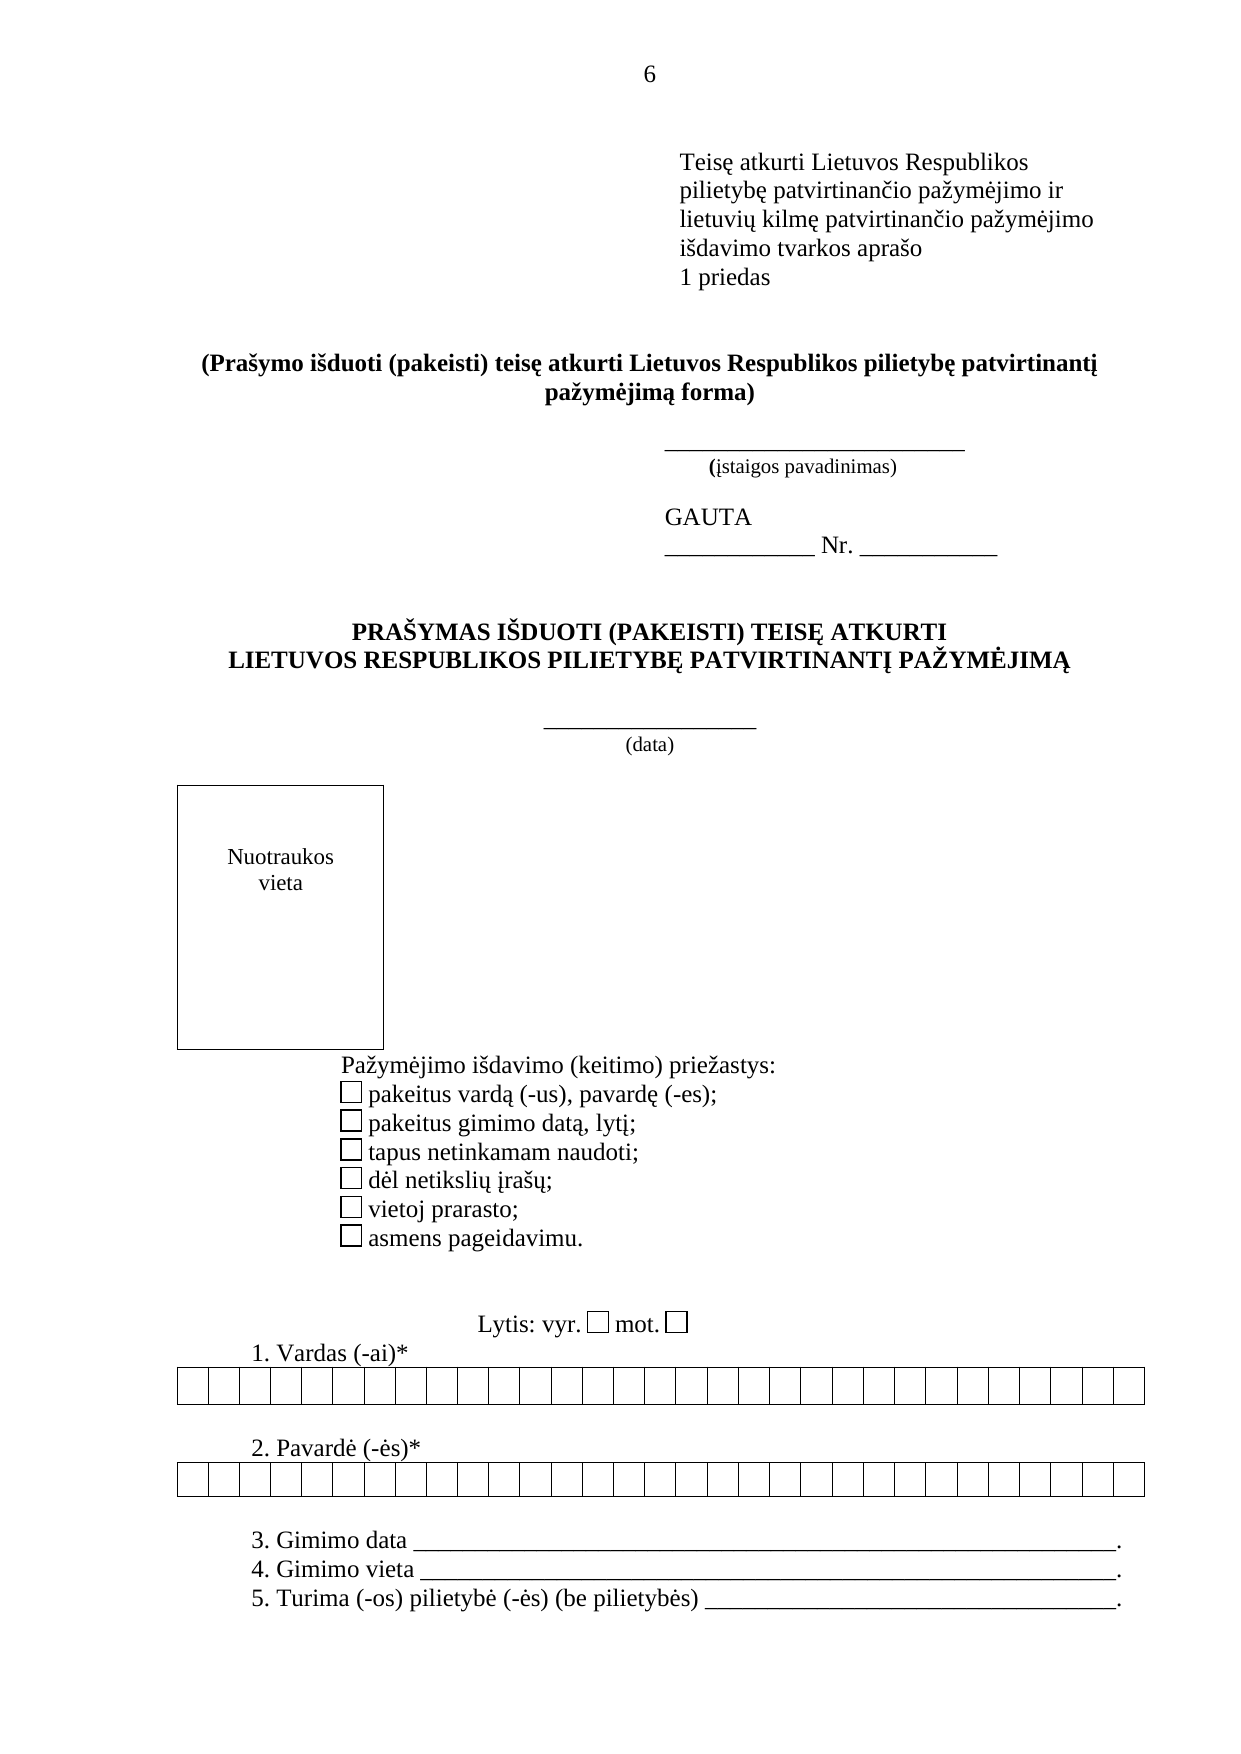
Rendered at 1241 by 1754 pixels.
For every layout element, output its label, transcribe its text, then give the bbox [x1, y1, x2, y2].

text lietuvių kilmę patvirtinančio pažymėjimo [679, 204, 1122, 233]
table_header [240, 1368, 270, 1404]
text Pažymėjimo išdavimo (keitimo) priežastys: [266, 1050, 1122, 1079]
table_header [365, 1463, 395, 1496]
table_header [427, 1368, 457, 1404]
table_header [1020, 1463, 1050, 1496]
text 2. Pavardė (-ės)* [177, 1433, 1122, 1462]
text 4. Gimimo vieta . [177, 1554, 1122, 1583]
table_header [739, 1368, 769, 1404]
table_header [645, 1368, 675, 1404]
table_header [739, 1463, 769, 1496]
text LIETUVOS RESPUBLIKOS PILIETYBĘ PATVIRTINANTĮ PAŽYMĖJIMĄ [177, 645, 1122, 674]
table_header [489, 1368, 519, 1404]
table_header [583, 1368, 613, 1404]
text 1. Vardas (-ai)* [177, 1338, 1122, 1367]
text ________________________ [664, 425, 1131, 453]
table_header [1051, 1463, 1082, 1496]
table_header [365, 1368, 395, 1404]
table_header [801, 1463, 832, 1496]
text Lytis: vyr. mot. [177, 1309, 1122, 1338]
table_header [520, 1463, 551, 1496]
text (įstaigos pavadinimas) [177, 453, 1131, 478]
table_header [302, 1368, 332, 1404]
table_header [552, 1368, 582, 1404]
text išdavimo tvarkos aprašo 1 priedas [679, 233, 1122, 291]
table_header [708, 1368, 738, 1404]
table_header [271, 1368, 301, 1404]
table_header [271, 1463, 301, 1496]
table_header [958, 1368, 988, 1404]
text vietoj prarasto; [266, 1194, 1122, 1223]
text pilietybę patvirtinančio pažymėjimo ir [679, 176, 1122, 204]
table_header [864, 1463, 894, 1496]
table_header [926, 1368, 957, 1404]
table_header [770, 1368, 800, 1404]
table_header [989, 1463, 1019, 1496]
table_header [864, 1368, 894, 1404]
table_header [1114, 1368, 1144, 1404]
table_header [427, 1463, 457, 1496]
table_header [178, 1368, 208, 1404]
table_header [989, 1368, 1019, 1404]
table_header [458, 1368, 488, 1404]
table_header [614, 1368, 644, 1404]
text 5. Turima (-os) pilietybė (-ės) (be pilietybės) . [177, 1583, 1122, 1612]
text GAUTA [177, 502, 1131, 530]
table_header [552, 1463, 582, 1496]
table_header [614, 1463, 644, 1496]
table_header [895, 1463, 925, 1496]
table_header Nuotraukos vieta [178, 786, 383, 1049]
table_header [1114, 1463, 1144, 1496]
table_header [396, 1368, 426, 1404]
table_header [1083, 1463, 1113, 1496]
text 3. Gimimo data . [177, 1525, 1122, 1554]
table_header [333, 1368, 364, 1404]
table_header [1020, 1368, 1050, 1404]
table_header [458, 1463, 488, 1496]
text (data) [177, 732, 1122, 756]
table_header [833, 1368, 863, 1404]
table_header [1051, 1368, 1082, 1404]
table_header [958, 1463, 988, 1496]
table_header [489, 1463, 519, 1496]
table_header [520, 1368, 551, 1404]
table_header [209, 1463, 239, 1496]
table_header [333, 1463, 364, 1496]
text tapus netinkamam naudoti; [266, 1137, 1122, 1165]
text asmens pageidavimu. [266, 1223, 1122, 1252]
table_header [676, 1463, 707, 1496]
table_header [1083, 1368, 1113, 1404]
table_header [833, 1463, 863, 1496]
table_header [209, 1368, 239, 1404]
table_header [583, 1463, 613, 1496]
text PRAŠYMAS IŠDUOTI (PAKEISTI) TEISĘ ATKuRTI [177, 617, 1122, 645]
text pakeitus vardą (-us), pavardę (-es); [266, 1079, 1122, 1108]
table_header [926, 1463, 957, 1496]
table_header [770, 1463, 800, 1496]
table_header [895, 1368, 925, 1404]
table_header [676, 1368, 707, 1404]
text ____________ Nr. ___________ [193, 530, 1131, 559]
table_header [302, 1463, 332, 1496]
table_header [801, 1368, 832, 1404]
table_header [396, 1463, 426, 1496]
text _________________ [177, 703, 1122, 732]
text (Prašymo išduoti (pakeisti) teisę atkurti Lietuvos Respublikos pilietybę patvirtinantį pažymėjimą forma) [177, 348, 1122, 406]
text Teisę atkurti Lietuvos Respublikos [679, 147, 1122, 176]
table_header [178, 1463, 208, 1496]
text pakeitus gimimo datą, lytį; [266, 1108, 1122, 1137]
text dėl netikslių įrašų; [266, 1165, 1122, 1194]
table_header [240, 1463, 270, 1496]
table_header [708, 1463, 738, 1496]
table_header [645, 1463, 675, 1496]
